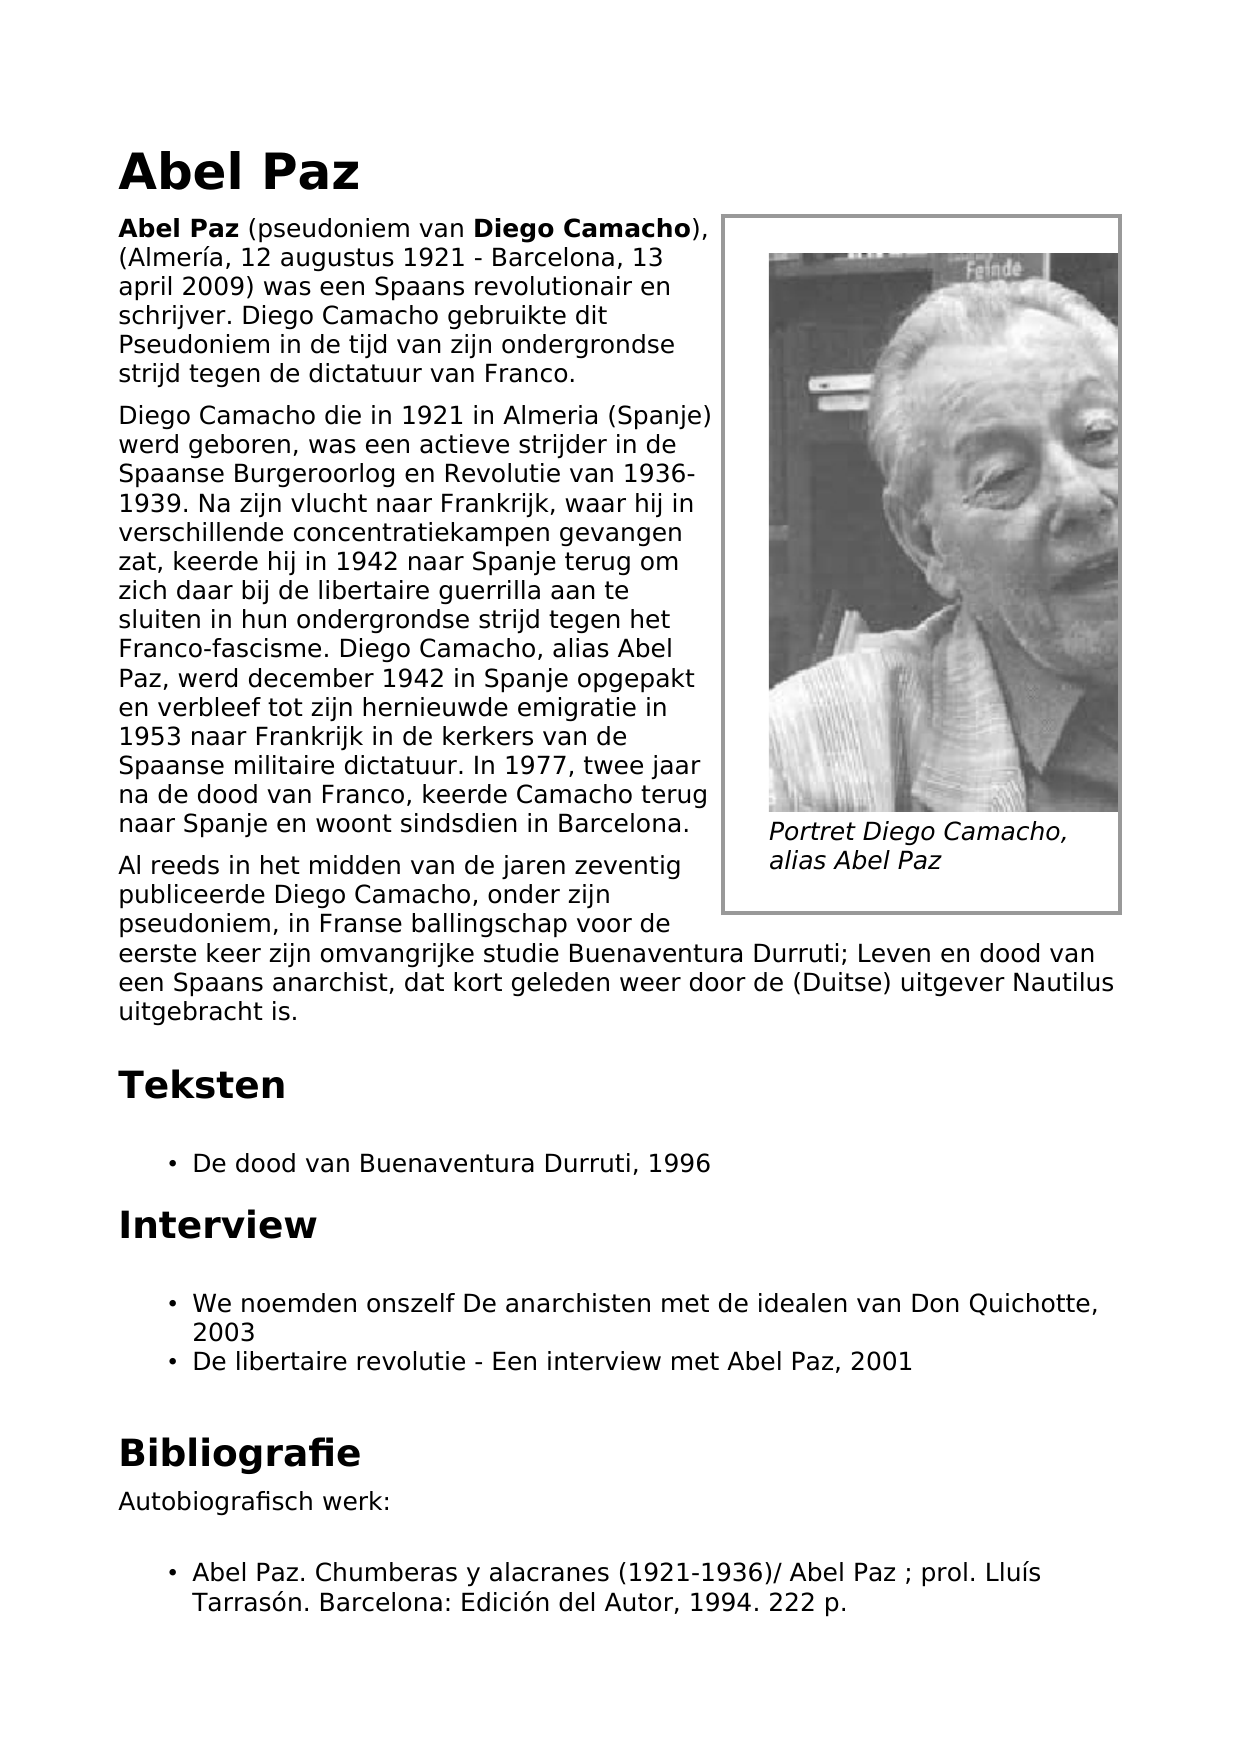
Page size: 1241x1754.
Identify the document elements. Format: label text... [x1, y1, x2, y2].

list De libertaire revolutie - Een interview met Abel Paz, 2001 [177, 1348, 1122, 1377]
subtitle Interview [118, 1204, 1122, 1247]
text Abel Paz (pseudoniem van Diego Camacho), (Almería, 12 augustus 1921 - Barcelona, 13 april 2009) was een Spaans revolutionair en schrijver. Diego Camacho gebruikte dit Pseudoniem in de tijd van zijn ondergrondse strijd tegen de dictatuur van Franco. [118, 214, 721, 389]
text Autobiografisch werk: [118, 1487, 1122, 1517]
text Diego Camacho die in 1921 in Almeria (Spanje) werd geboren, was een actieve strijder in de Spaanse Burgeroorlog en Revolutie van 1936-1939. Na zijn vlucht naar Frankrijk, waar hij in verschillende concentratiekampen gevangen zat, keerde hij in 1942 naar Spanje terug om zich daar bij de libertaire guerrilla aan te sluiten in hun ondergrondse strijd tegen het Franco-fascisme. Diego Camacho, alias Abel Paz, werd december 1942 in Spanje opgepakt en verbleef tot zijn hernieuwde emigratie in 1953 naar Frankrijk in de kerkers van de Spaanse militaire dictatuur. In 1977, twee jaar na de dood van Franco, keerde Camacho terug naar Spanje en woont sindsdien in Barcelona. [118, 401, 721, 839]
picture [768, 253, 1118, 812]
table_header Portret Diego Camacho, alias Abel Paz [734, 218, 1118, 911]
text [725, 218, 734, 911]
subtitle Bibliografie [118, 1431, 1122, 1475]
list We noemden onszelf De anarchisten met de idealen van Don Quichotte, 2003 [177, 1289, 1122, 1348]
list De dood van Buenaventura Durruti, 1996 [177, 1149, 1122, 1179]
list Abel Paz. Chumberas y alacranes (1921-1936)/ Abel Paz ; prol. Lluís Tarrasón. Barcelona: Edición del Autor, 1994. 222 p. [177, 1558, 1122, 1617]
text Al reeds in het midden van de jaren zeventig publiceerde Diego Camacho, onder zijn pseudoniem, in Franse ballingschap voor de eerste keer zijn omvangrijke studie Buenaventura Durruti; Leven en dood van een Spaans anarchist, dat kort geleden weer door de (Duitse) uitgever Nautilus uitgebracht is. [118, 851, 1122, 1026]
subtitle Abel Paz [118, 143, 1122, 201]
subtitle Teksten [118, 1064, 1122, 1107]
